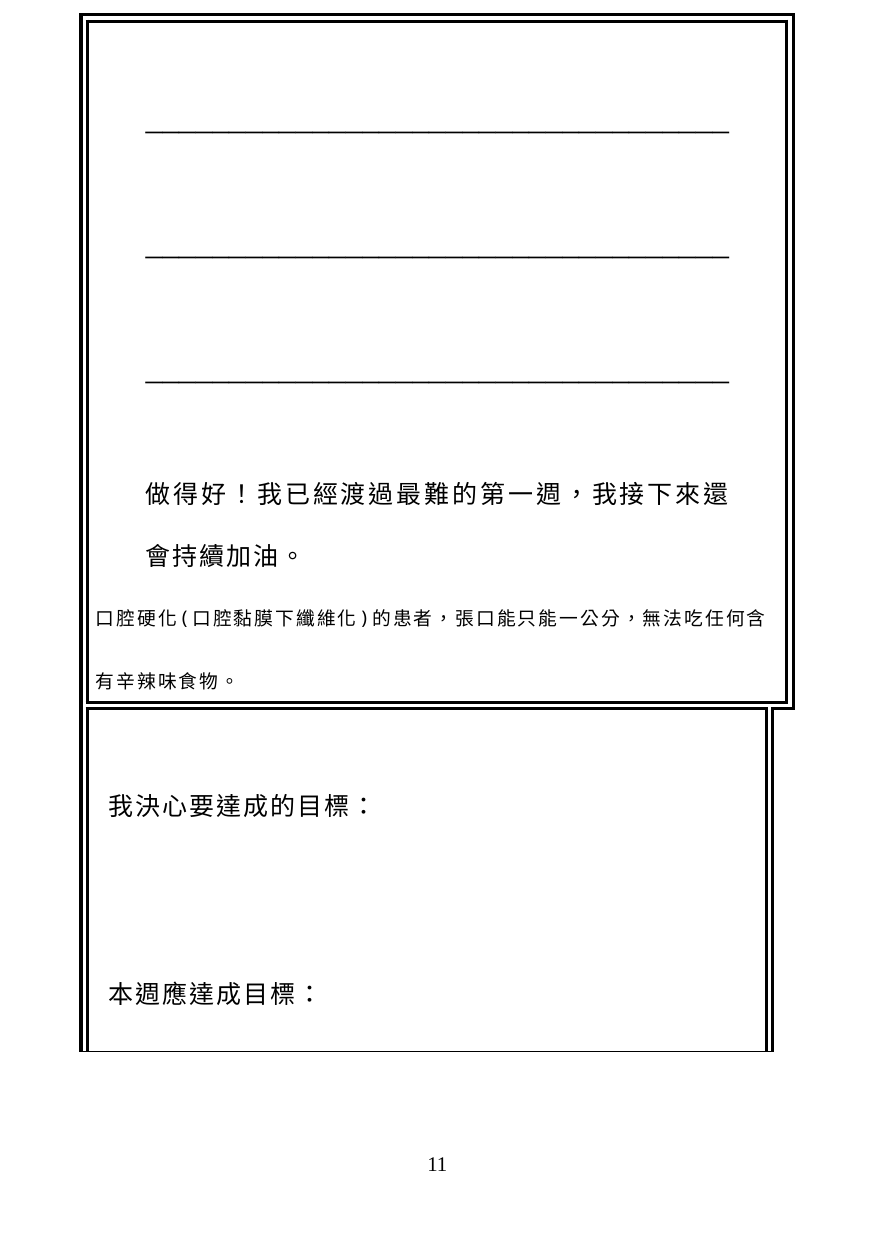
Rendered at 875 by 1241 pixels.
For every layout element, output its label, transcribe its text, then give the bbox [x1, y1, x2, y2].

table_cell 我決心要達成的目標： 本週應達成目標： [84, 701, 769, 1051]
table_header ___________________________________ ___________________________________ ___________________________________ 做得好！我已經渡過最難的第一週，我接下來還會持續加油。 口腔硬化(口腔黏膜下纖維化)的患者，張口能只能一公分，無法吃任何含有辛辣味食物。 [84, 16, 790, 701]
table_cell [774, 710, 790, 1051]
table_cell [769, 701, 790, 1051]
